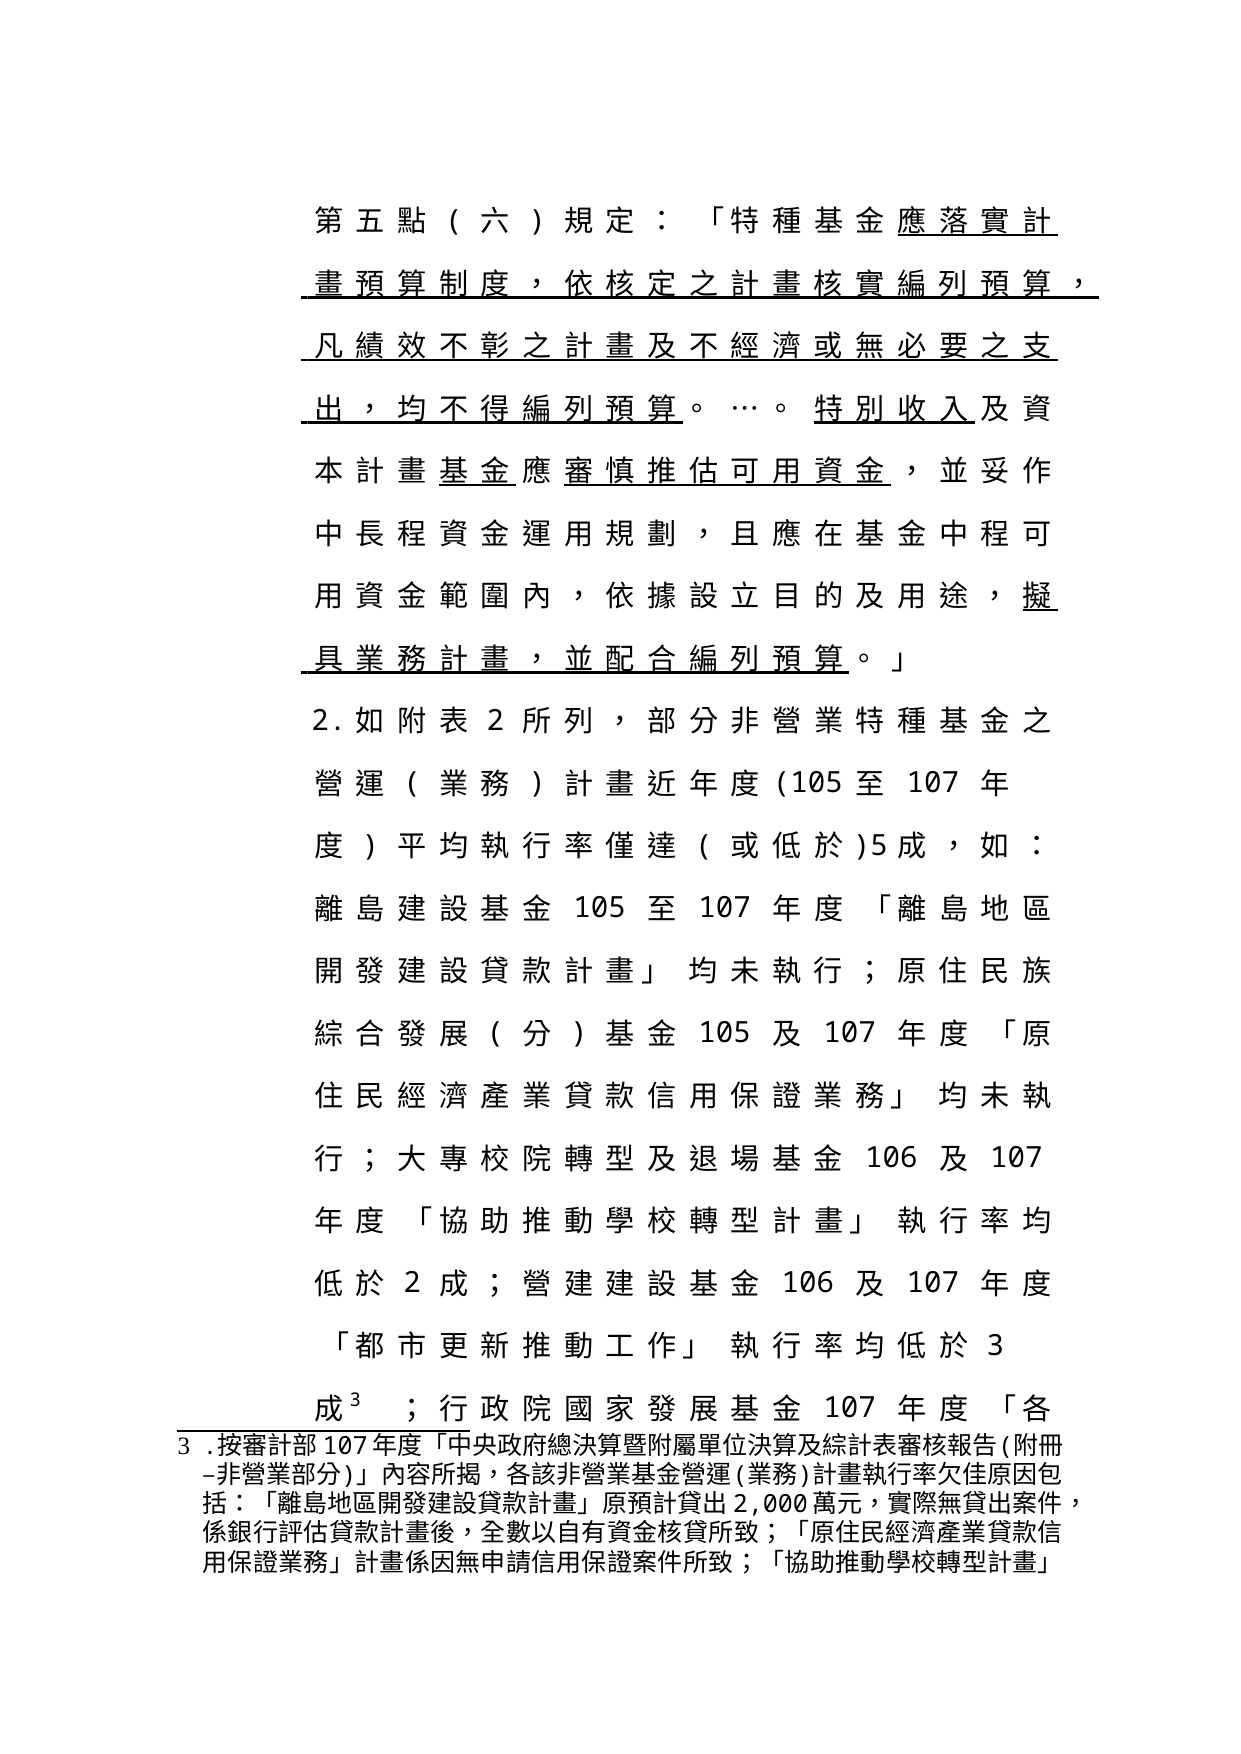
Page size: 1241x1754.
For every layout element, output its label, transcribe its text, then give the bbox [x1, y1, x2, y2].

text 1.109年度中央及地方政府預算籌編原則第五點(六)規定：「特種基金應落實計畫預算制度，依核定之計畫核實編列預算，凡績效不彰之計畫及不經濟或無必要之支出，均不得編列預算。…。特別收入及資本計畫基金應審慎推估可用資金，並妥作中長程資金運用規劃，且應在基金中程可用資金範圍內，依據設立目的及用途，擬具業務計畫，並配合編列預算。」 [271, 177, 1058, 677]
text .按審計部107年度「中央政府總決算暨附屬單位決算及綜計表審核報告(附冊–非營業部分)」內容所揭，各該非營業基金營運(業務)計畫執行率欠佳原因包括：「離島地區開發建設貸款計畫」原預計貸出2,000萬元，實際無貸出案件，係銀行評估貸款計畫後，全數以自有資金核貸所致；「原住民經濟產業貸款信用保證業務」計畫係因無申請信用保證案件所致；「協助推動學校轉型計畫」原編列補助私立大專校院辦理轉型計畫，尚無學校提出申請，及按實際業務需要支付各項委辦計畫經費，執行數較預計減少；「都市更新推動工作」計畫主要係因「新北市板橋浮洲合宜住宅道路工程闢建」案，由於涉徵收私人土地及部分路段民眾抗爭，造成部分道路未能闢建，減作部分工程等所致。 [177, 1431, 1063, 1577]
text 2.如附表2所列，部分非營業特種基金之營運(業務)計畫近年度(105至107年度)平均執行率僅達(或低於)5成，如：離島建設基金105至107年度「離島地區開發建設貸款計畫」均未執行；原住民族綜合發展(分)基金105及107年度「原住民經濟產業貸款信用保證業務」均未執行；大專校院轉型及退場基金106及107年度「協助推動學校轉型計畫」執行率均低於2成；營建建設基金106及107年度「都市更新推動工作」執行率均低於3成；行政院國家發展基金107年度「各項投資」執行率僅32.44%，預決算差異達129.79億元等；上開基金109年度預算案仍持續編列類似規模之營運(業務)計畫，宜確實檢討以往計畫執行率偏低之原因並妥謀改善。 [271, 677, 1058, 1427]
